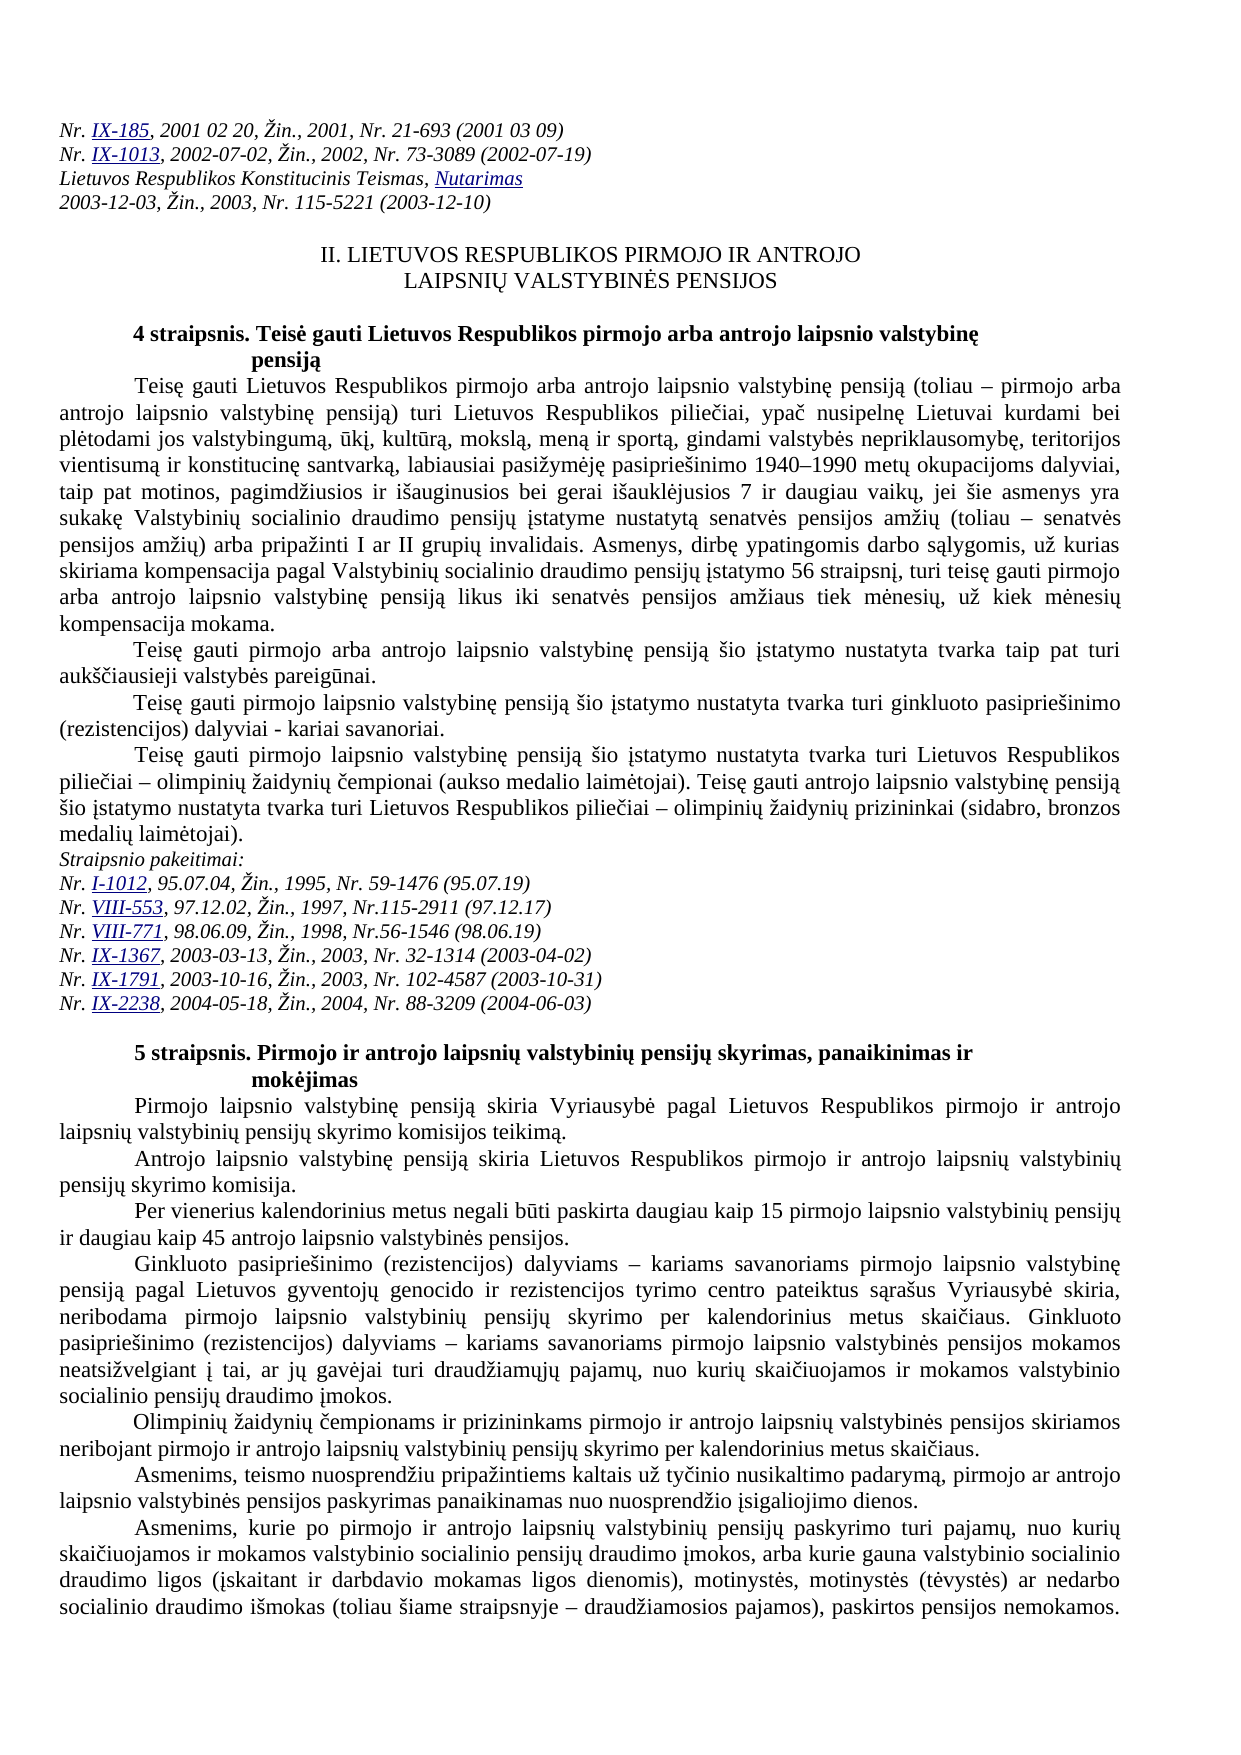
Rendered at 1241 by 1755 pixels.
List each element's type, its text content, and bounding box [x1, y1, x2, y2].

text Nr. VIII-771, 98.06.09, Žin., 1998, Nr.56-1546 (98.06.19) [59, 919, 1122, 943]
text Teisę gauti pirmojo laipsnio valstybinę pensiją šio įstatymo nustatyta tvarka turi ginkluoto pasipriešinimo (rezistencijos) dalyviai - kariai savanoriai. [59, 689, 1122, 741]
text Teisę gauti Lietuvos Respublikos pirmojo arba antrojo laipsnio valstybinę pensiją (toliau – pirmojo arba antrojo laipsnio valstybinę pensiją) turi Lietuvos Respublikos piliečiai, ypač nusipelnę Lietuvai kurdami bei plėtodami jos valstybingumą, ūkį, kultūrą, mokslą, meną ir sportą, gindami valstybės nepriklausomybę, teritorijos vientisumą ir konstitucinę santvarką, labiausiai pasižymėję pasipriešinimo 1940–1990 metų okupacijoms dalyviai, taip pat motinos, pagimdžiusios ir išauginusios bei gerai išauklėjusios 7 ir daugiau vaikų, jei šie asmenys yra sukakę Valstybinių socialinio draudimo pensijų įstatyme nustatytą senatvės pensijos amžių (toliau – senatvės pensijos amžių) arba pripažinti I ar II grupių invalidais. Asmenys, dirbę ypatingomis darbo sąlygomis, už kurias skiriama kompensacija pagal Valstybinių socialinio draudimo pensijų įstatymo 56 straipsnį, turi teisę gauti pirmojo arba antrojo laipsnio valstybinę pensiją likus iki senatvės pensijos amžiaus tiek mėnesių, už kiek mėnesių kompensacija mokama. [59, 372, 1122, 636]
text 4 straipsnis. Teisė gauti Lietuvos Respublikos pirmojo arba antrojo laipsnio valstybinę [59, 320, 1122, 346]
text Teisę gauti pirmojo arba antrojo laipsnio valstybinę pensiją šio įstatymo nustatyta tvarka taip pat turi aukščiausieji valstybės pareigūnai. [59, 636, 1122, 689]
text Nr. VIII-553, 97.12.02, Žin., 1997, Nr.115-2911 (97.12.17) [59, 895, 1122, 919]
text Ginkluoto pasipriešinimo (rezistencijos) dalyviams – kariams savanoriams pirmojo laipsnio valstybinę pensiją pagal Lietuvos gyventojų genocido ir rezistencijos tyrimo centro pateiktus sąrašus Vyriausybė skiria, neribodama pirmojo laipsnio valstybinių pensijų skyrimo per kalendorinius metus skaičiaus. Ginkluoto pasipriešinimo (rezistencijos) dalyviams – kariams savanoriams pirmojo laipsnio valstybinės pensijos mokamos neatsižvelgiant į tai, ar jų gavėjai turi draudžiamųjų pajamų, nuo kurių skaičiuojamos ir mokamos valstybinio socialinio pensijų draudimo įmokos. [59, 1250, 1122, 1408]
text pensiją [59, 346, 1122, 372]
text Asmenims, teismo nuosprendžiu pripažintiems kaltais už tyčinio nusikaltimo padarymą, pirmojo ar antrojo laipsnio valstybinės pensijos paskyrimas panaikinamas nuo nuosprendžio įsigaliojimo dienos. [59, 1461, 1122, 1514]
text II. LIETUVOS RESPUBLIKOS PIRMOJO IR ANTROJO [59, 241, 1122, 267]
text Nr. IX-1367, 2003-03-13, Žin., 2003, Nr. 32-1314 (2003-04-02) [59, 943, 1122, 967]
text Pirmojo laipsnio valstybinę pensiją skiria Vyriausybė pagal Lietuvos Respublikos pirmojo ir antrojo laipsnių valstybinių pensijų skyrimo komisijos teikimą. [59, 1092, 1122, 1145]
text 2003-12-03, Žin., 2003, Nr. 115-5221 (2003-12-10) [59, 190, 1122, 214]
text Lietuvos Respublikos Konstitucinis Teismas, Nutarimas [59, 166, 1122, 190]
text Teisę gauti pirmojo laipsnio valstybinę pensiją šio įstatymo nustatyta tvarka turi Lietuvos Respublikos piliečiai – olimpinių žaidynių čempionai (aukso medalio laimėtojai). Teisę gauti antrojo laipsnio valstybinę pensiją šio įstatymo nustatyta tvarka turi Lietuvos Respublikos piliečiai – olimpinių žaidynių prizininkai (sidabro, bronzos medalių laimėtojai). [59, 741, 1122, 847]
text Per vienerius kalendorinius metus negali būti paskirta daugiau kaip 15 pirmojo laipsnio valstybinių pensijų ir daugiau kaip 45 antrojo laipsnio valstybinės pensijos. [59, 1197, 1122, 1250]
text Straipsnio pakeitimai: [59, 847, 1122, 871]
text Nr. I-1012, 95.07.04, Žin., 1995, Nr. 59-1476 (95.07.19) [59, 871, 1122, 895]
text Nr. IX-1791, 2003-10-16, Žin., 2003, Nr. 102-4587 (2003-10-31) [59, 967, 1122, 991]
text 5 straipsnis. Pirmojo ir antrojo laipsnių valstybinių pensijų skyrimas, panaikinimas ir [134, 1039, 1122, 1066]
text Nr. IX-2238, 2004-05-18, Žin., 2004, Nr. 88-3209 (2004-06-03) [59, 991, 1122, 1015]
text Asmenims, kurie po pirmojo ir antrojo laipsnių valstybinių pensijų paskyrimo turi pajamų, nuo kurių skaičiuojamos ir mokamos valstybinio socialinio pensijų draudimo įmokos, arba kurie gauna valstybinio socialinio draudimo ligos (įskaitant ir darbdavio mokamas ligos dienomis), motinystės, motinystės (tėvystės) ar nedarbo socialinio draudimo išmokas (toliau šiame straipsnyje – draudžiamosios pajamos), paskirtos pensijos nemokamos. [59, 1514, 1122, 1619]
text mokėjimas [251, 1066, 1122, 1092]
text Antrojo laipsnio valstybinę pensiją skiria Lietuvos Respublikos pirmojo ir antrojo laipsnių valstybinių pensijų skyrimo komisija. [59, 1145, 1122, 1197]
text Nr. IX-185, 2001 02 20, Žin., 2001, Nr. 21-693 (2001 03 09) [59, 118, 1122, 142]
text LAIPSNIŲ VALSTYBINĖS PENSIJOS [59, 267, 1122, 293]
text Nr. IX-1013, 2002-07-02, Žin., 2002, Nr. 73-3089 (2002-07-19) [59, 142, 1122, 166]
text Olimpinių žaidynių čempionams ir prizininkams pirmojo ir antrojo laipsnių valstybinės pensijos skiriamos neribojant pirmojo ir antrojo laipsnių valstybinių pensijų skyrimo per kalendorinius metus skaičiaus. [59, 1408, 1122, 1461]
